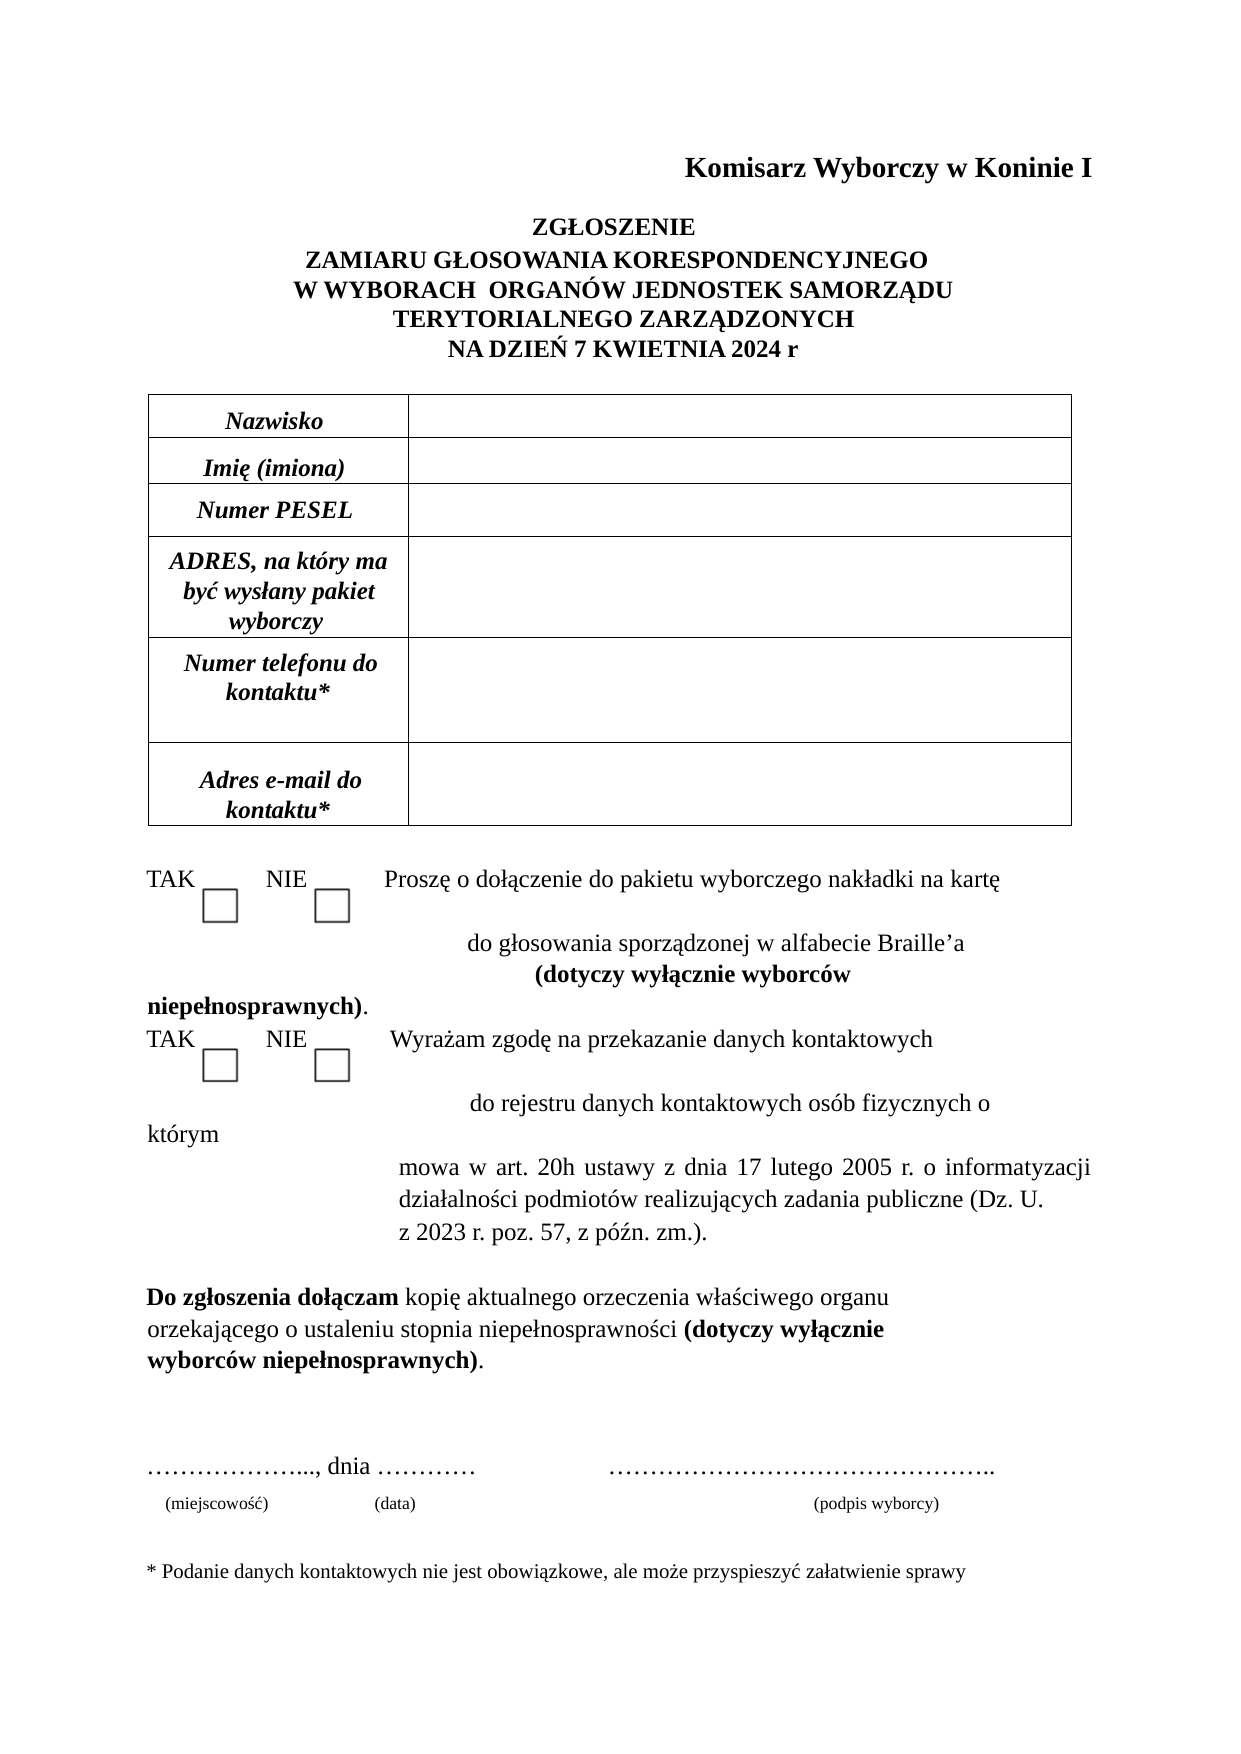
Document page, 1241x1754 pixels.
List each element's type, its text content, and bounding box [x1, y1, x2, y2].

table_cell [409, 638, 1071, 742]
table_cell [409, 484, 1071, 536]
table_cell ADRES, na który ma być wysłany pakiet wyborczy [149, 537, 408, 637]
text * Podanie danych kontaktowych nie jest obowiązkowe, ale może przyspieszyć załatwienie sprawy [146, 1558, 1092, 1583]
table_cell Numer PESEL [149, 484, 408, 536]
table_cell Imię (imiona) [149, 438, 408, 483]
text ZAMIARU GŁOSOWANIA KORESPONDENCYJNEGO [258, 245, 982, 274]
table_header [409, 395, 1071, 437]
table_cell [409, 537, 1071, 637]
text Komisarz Wyborczy w Koninie I [147, 150, 1092, 183]
table_header Nazwisko [149, 395, 408, 437]
text z 2023 r. poz. 57, z późn. zm.). [398, 1217, 1092, 1245]
table_cell [409, 438, 1071, 483]
text mowa w art. 20h ustawy z dnia 17 lutego 2005 r. o informatyzacji działalności podmiotów realizujących zadania publiczne (Dz. U. [398, 1152, 1092, 1213]
table_cell [409, 743, 1071, 825]
text TAK NIE Wyrażam zgodę na przekazanie danych kontaktowych do rejestru danych kontaktowych osób fizycznych o którym [146, 1024, 1052, 1148]
text TAK NIE Proszę o dołączenie do pakietu wyborczego nakładki na kartę do głosowania sporządzonej w alfabecie Braille’a (dotyczy wyłącznie wyborców niepełnosprawnych). [146, 864, 1071, 1020]
text ZGŁOSZENIE [258, 212, 982, 241]
text (miejscowość) (data) (podpis wyborcy) [147, 1484, 1092, 1515]
table_cell Adres e-mail do kontaktu* [149, 743, 408, 825]
text Do zgłoszenia dołączam kopię aktualnego orzeczenia właściwego organu orzekającego o ustaleniu stopnia niepełnosprawności (dotyczy wyłącznie wyborców niepełnosprawnych). [146, 1282, 953, 1374]
text W WYBORACH ORGANÓW JEDNOSTEK SAMORZĄDU TERYTORIALNEGO ZARZĄDZONYCH [258, 275, 988, 333]
text NA DZIEŃ 7 KWIETNIA 2024 r [258, 334, 988, 363]
table_cell Numer telefonu do kontaktu* [149, 638, 408, 742]
text ………………..., dnia ………… ……………………………………….. [146, 1451, 1092, 1479]
